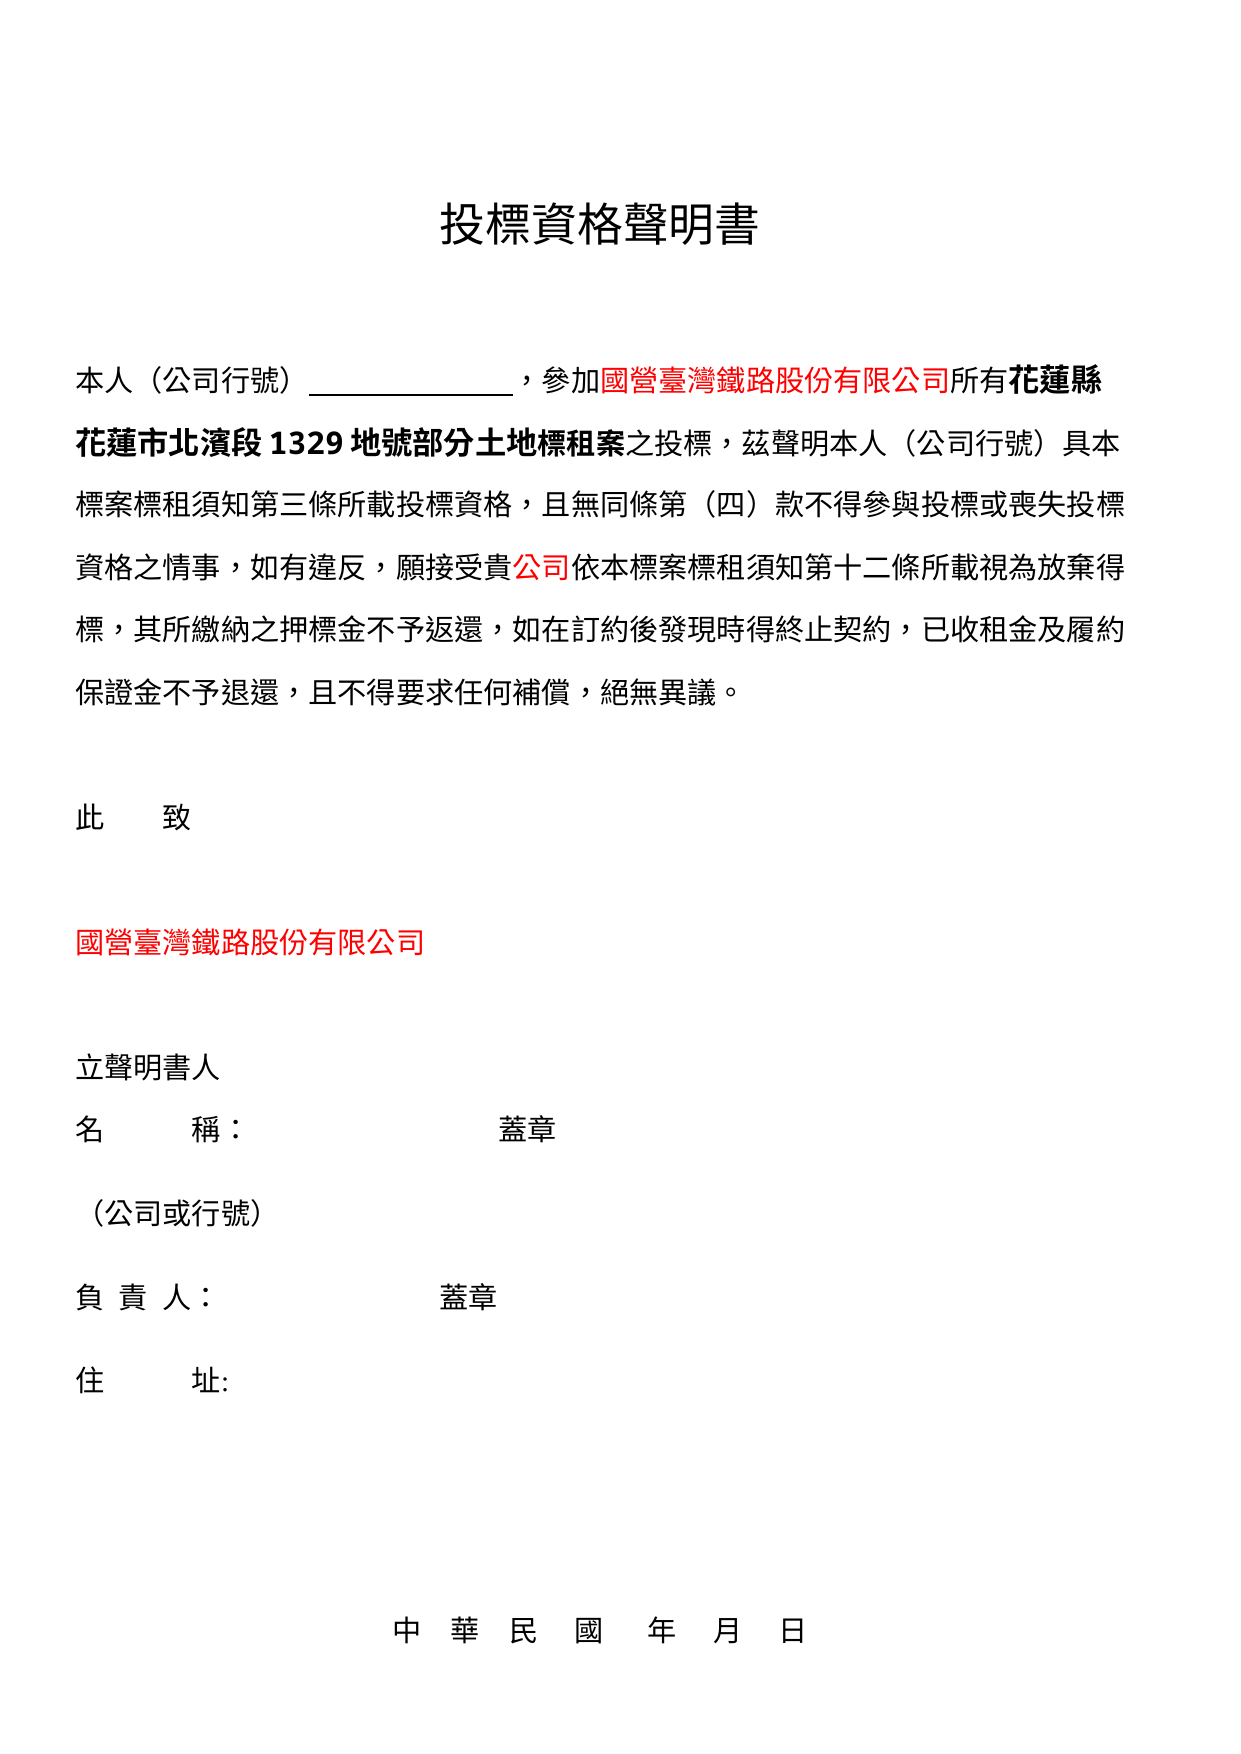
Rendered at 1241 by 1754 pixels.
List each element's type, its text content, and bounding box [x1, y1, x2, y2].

text 國營臺灣鐵路股份有限公司 [75, 899, 1125, 961]
text 住 址: [75, 1337, 1125, 1400]
text 名 稱： 蓋章 [75, 1086, 1125, 1149]
text 中 華 民 國 年 月 日 [75, 1587, 1125, 1650]
text （公司或行號） [75, 1170, 1125, 1232]
text 本人（公司行號） ，參加國營臺灣鐵路股份有限公司所有花蓮縣花蓮市北濱段1329地號部分土地標租案之投標，茲聲明本人（公司行號）具本標案標租須知第三條所載投標資格，且無同條第（四）款不得參與投標或喪失投標資格之情事，如有違反，願接受貴公司依本標案標租須知第十二條所載視為放棄得標，其所繳納之押標金不予返還，如在訂約後發現時得終止契約，已收租金及履約保證金不予退還，且不得要求任何補償，絕無異議。 [75, 336, 1125, 711]
text 立聲明書人 [75, 1024, 1125, 1086]
text 此 致 [75, 774, 1125, 836]
text 投標資格聲明書 [75, 149, 1125, 274]
text 負 責 人： 蓋章 [75, 1254, 1125, 1316]
